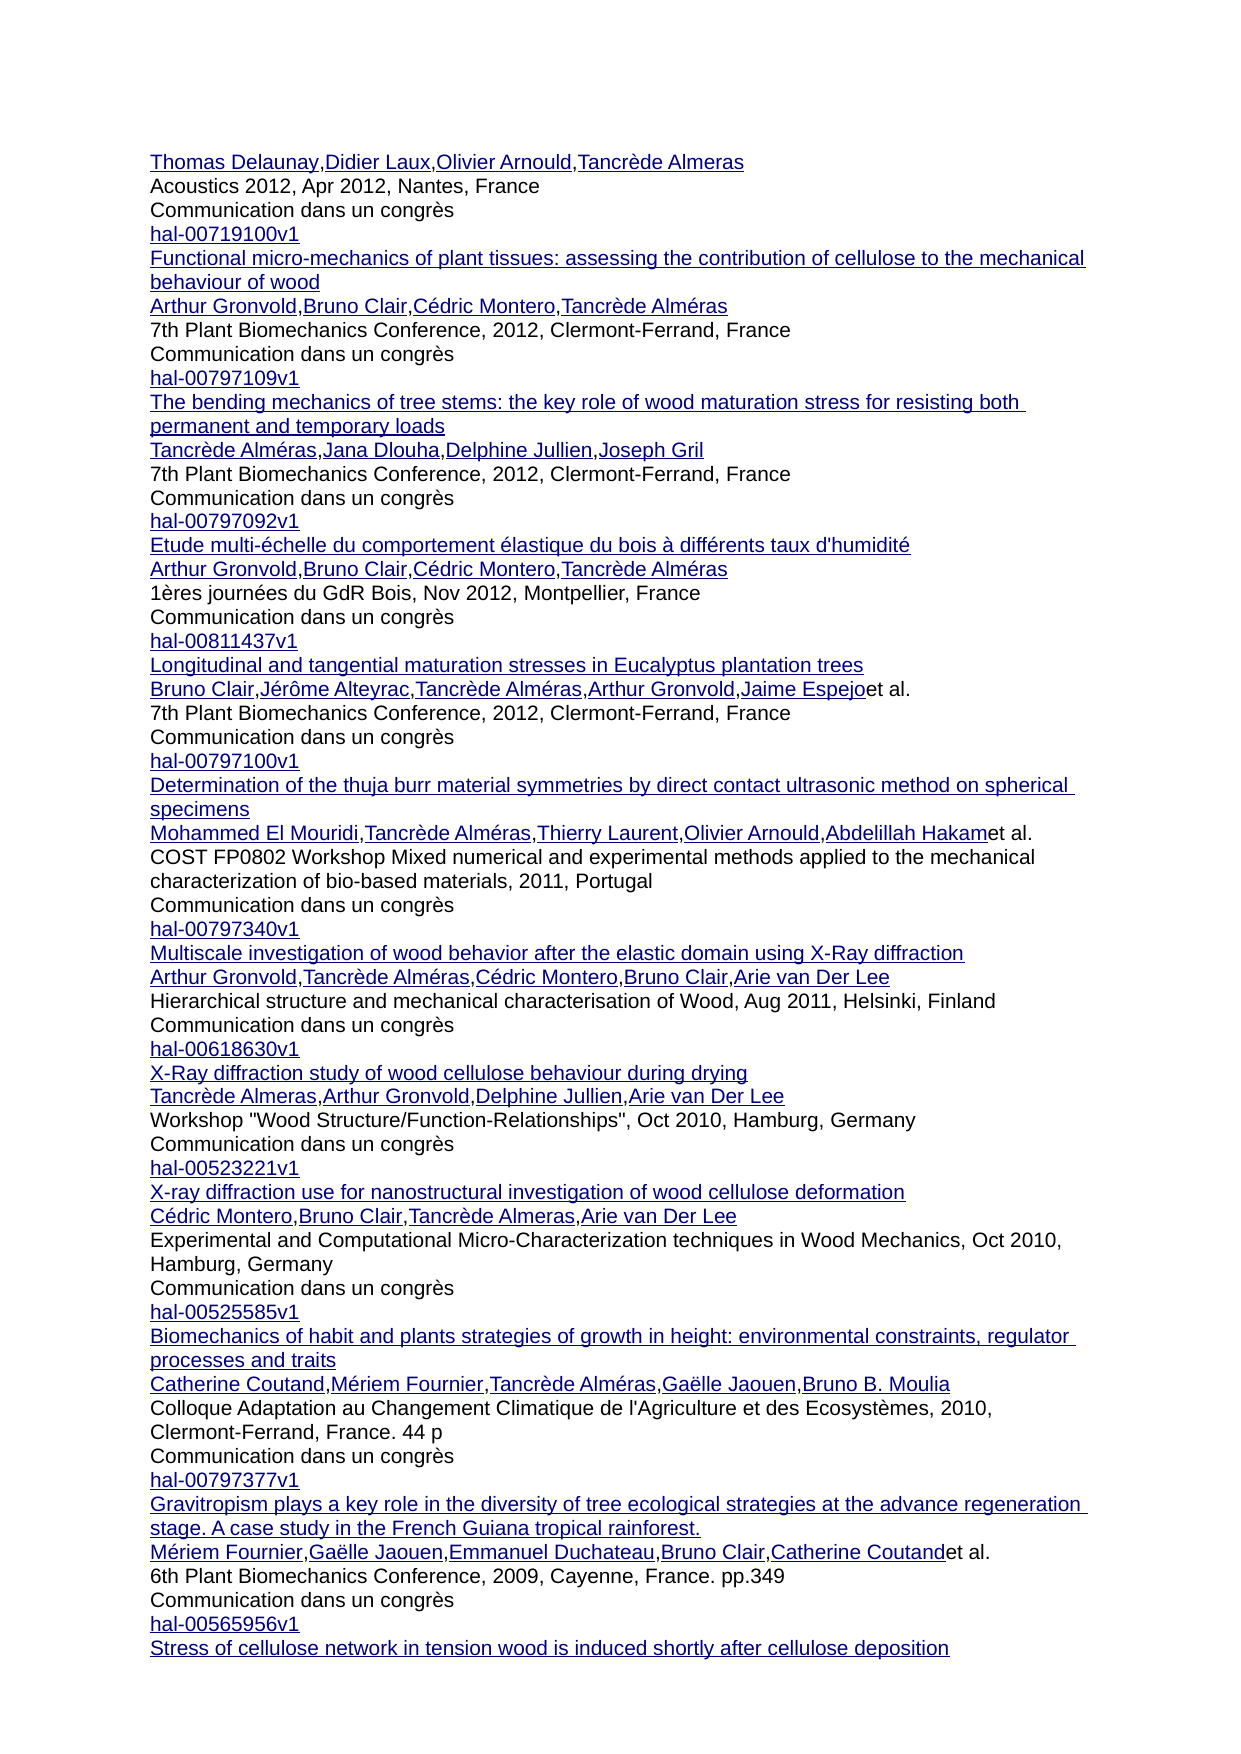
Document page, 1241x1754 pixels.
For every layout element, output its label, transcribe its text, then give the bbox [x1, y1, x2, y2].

table_cell Longitudinal and tangential maturation stresses in Eucalyptus plantation trees Bruno Clair,Jérôme Alteyrac,Tancrède Alméras,Arthur Gronvold,Jaime Espejoet al. 7th Plant Biomechanics Conference, 2012, Clermont-Ferrand, France Communication dans un congrès hal-00797100v1 [150, 653, 1090, 773]
table_cell X-ray diffraction use for nanostructural investigation of wood cellulose deformation Cédric Montero,Bruno Clair,Tancrède Almeras,Arie van Der Lee Experimental and Computational Micro-Characterization techniques in Wood Mechanics, Oct 2010, Hamburg, Germany Communication dans un congrès hal-00525585v1 [150, 1180, 1090, 1324]
table_cell Multiscale investigation of wood behavior after the elastic domain using X-Ray diffraction Arthur Gronvold,Tancrède Alméras,Cédric Montero,Bruno Clair,Arie van Der Lee Hierarchical structure and mechanical characterisation of Wood, Aug 2011, Helsinki, Finland Communication dans un congrès hal-00618630v1 [150, 941, 1090, 1060]
table_cell Biomechanics of habit and plants strategies of growth in height: environmental constraints, regulator processes and traits Catherine Coutand,Mériem Fournier,Tancrède Alméras,Gaëlle Jaouen,Bruno B. Moulia Colloque Adaptation au Changement Climatique de l'Agriculture et des Ecosystèmes, 2010, Clermont-Ferrand, France. 44 p Communication dans un congrès hal-00797377v1 [150, 1324, 1090, 1492]
table_cell Determination of the thuja burr material symmetries by direct contact ultrasonic method on spherical specimens Mohammed El Mouridi,Tancrède Alméras,Thierry Laurent,Olivier Arnould,Abdelillah Hakamet al. COST FP0802 Workshop Mixed numerical and experimental methods applied to the mechanical characterization of bio-based materials, 2011, Portugal Communication dans un congrès hal-00797340v1 [150, 773, 1090, 941]
table_cell The bending mechanics of tree stems: the key role of wood maturation stress for resisting both permanent and temporary loads Tancrède Alméras,Jana Dlouha,Delphine Jullien,Joseph Gril 7th Plant Biomechanics Conference, 2012, Clermont-Ferrand, France Communication dans un congrès hal-00797092v1 [150, 390, 1090, 533]
table_cell Etude multi-échelle du comportement élastique du bois à différents taux d'humidité Arthur Gronvold,Bruno Clair,Cédric Montero,Tancrède Alméras 1ères journées du GdR Bois, Nov 2012, Montpellier, France Communication dans un congrès hal-00811437v1 [150, 533, 1090, 653]
table_cell Gravitropism plays a key role in the diversity of tree ecological strategies at the advance regeneration stage. A case study in the French Guiana tropical rainforest. Mériem Fournier,Gaëlle Jaouen,Emmanuel Duchateau,Bruno Clair,Catherine Coutandet al. 6th Plant Biomechanics Conference, 2009, Cayenne, France. pp.349 Communication dans un congrès hal-00565956v1 [150, 1492, 1090, 1635]
table_cell Stress of cellulose network in tension wood is induced shortly after cellulose deposition [150, 1635, 1090, 1659]
table_cell X-Ray diffraction study of wood cellulose behaviour during drying Tancrède Almeras,Arthur Gronvold,Delphine Jullien,Arie van Der Lee Workshop "Wood Structure/Function-Relationships", Oct 2010, Hamburg, Germany Communication dans un congrès hal-00523221v1 [150, 1060, 1090, 1180]
table_cell Thomas Delaunay,Didier Laux,Olivier Arnould,Tancrède Almeras Acoustics 2012, Apr 2012, Nantes, France Communication dans un congrès hal-00719100v1 [150, 150, 1090, 246]
table_cell Functional micro-mechanics of plant tissues: assessing the contribution of cellulose to the mechanical behaviour of wood Arthur Gronvold,Bruno Clair,Cédric Montero,Tancrède Alméras 7th Plant Biomechanics Conference, 2012, Clermont-Ferrand, France Communication dans un congrès hal-00797109v1 [150, 246, 1090, 389]
